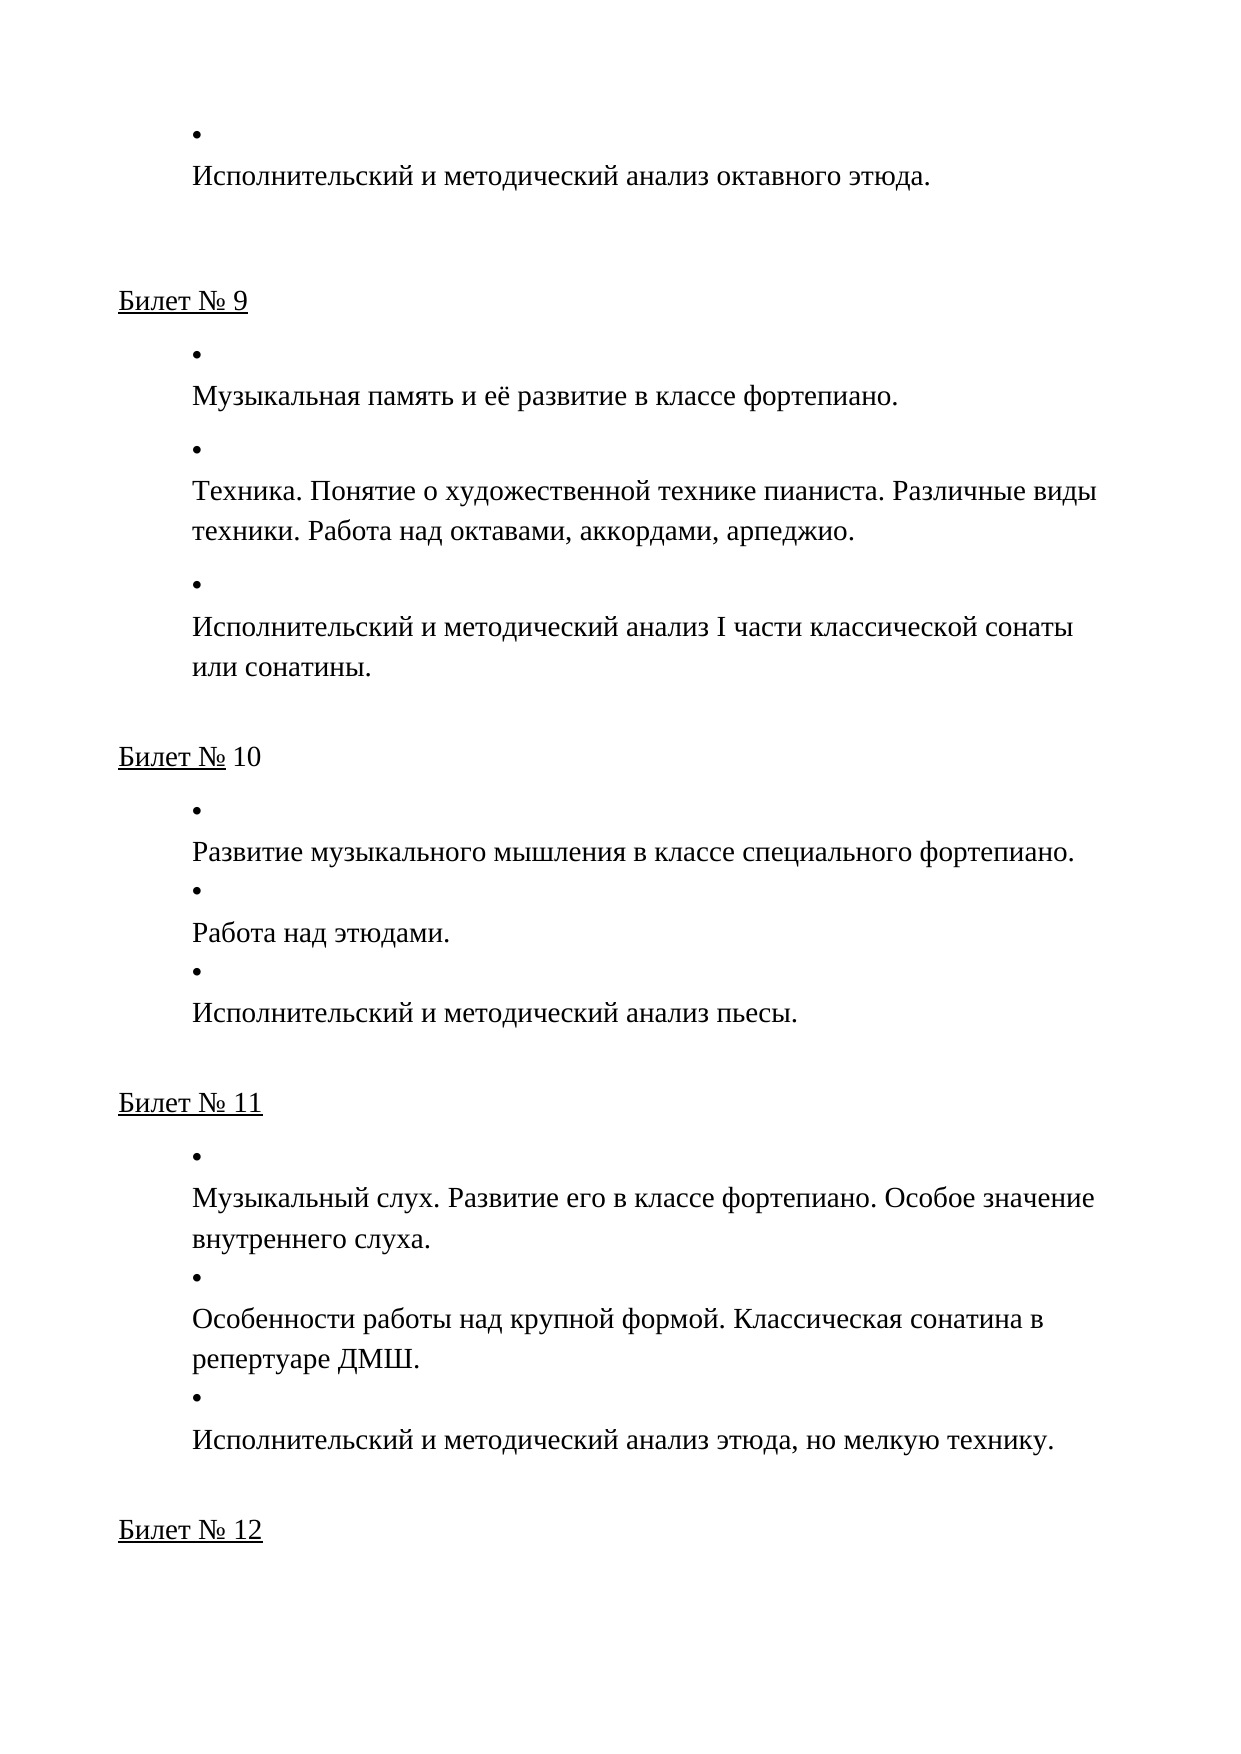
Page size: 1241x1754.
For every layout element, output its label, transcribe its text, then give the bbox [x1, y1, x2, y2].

list Исполнительский и методический анализ пьесы. [154, 955, 1122, 1029]
list Музыкальный слух. Развитие его в классе фортепиано. Особое значение внутреннего слуха. [154, 1140, 1122, 1254]
list Музыкальная память и её развитие в классе фортепиано. [154, 338, 1122, 412]
text Билет № 10 [118, 704, 1122, 773]
text Билет № 12 [118, 1477, 1122, 1546]
list Исполнительский и методический анализ I части классической сонаты или сонатины. [154, 568, 1122, 682]
text Билет № 9 [118, 213, 1122, 317]
list Особенности работы над крупной формой. Классическая сонатина в репертуаре ДМШ. [154, 1261, 1122, 1375]
list Развитие музыкального мышления в классе специального фортепиано. [154, 794, 1122, 868]
list Исполнительский и методический анализ этюда, но мелкую технику. [154, 1382, 1122, 1456]
list Работа над этюдами. [154, 874, 1122, 948]
list Исполнительский и методический анализ октавного этюда. [154, 118, 1122, 192]
text Билет № 11 [118, 1050, 1122, 1119]
list Техника. Понятие о художественной технике пианиста. Различные виды техники. Работа над октавами, аккордами, арпеджио. [154, 433, 1122, 547]
